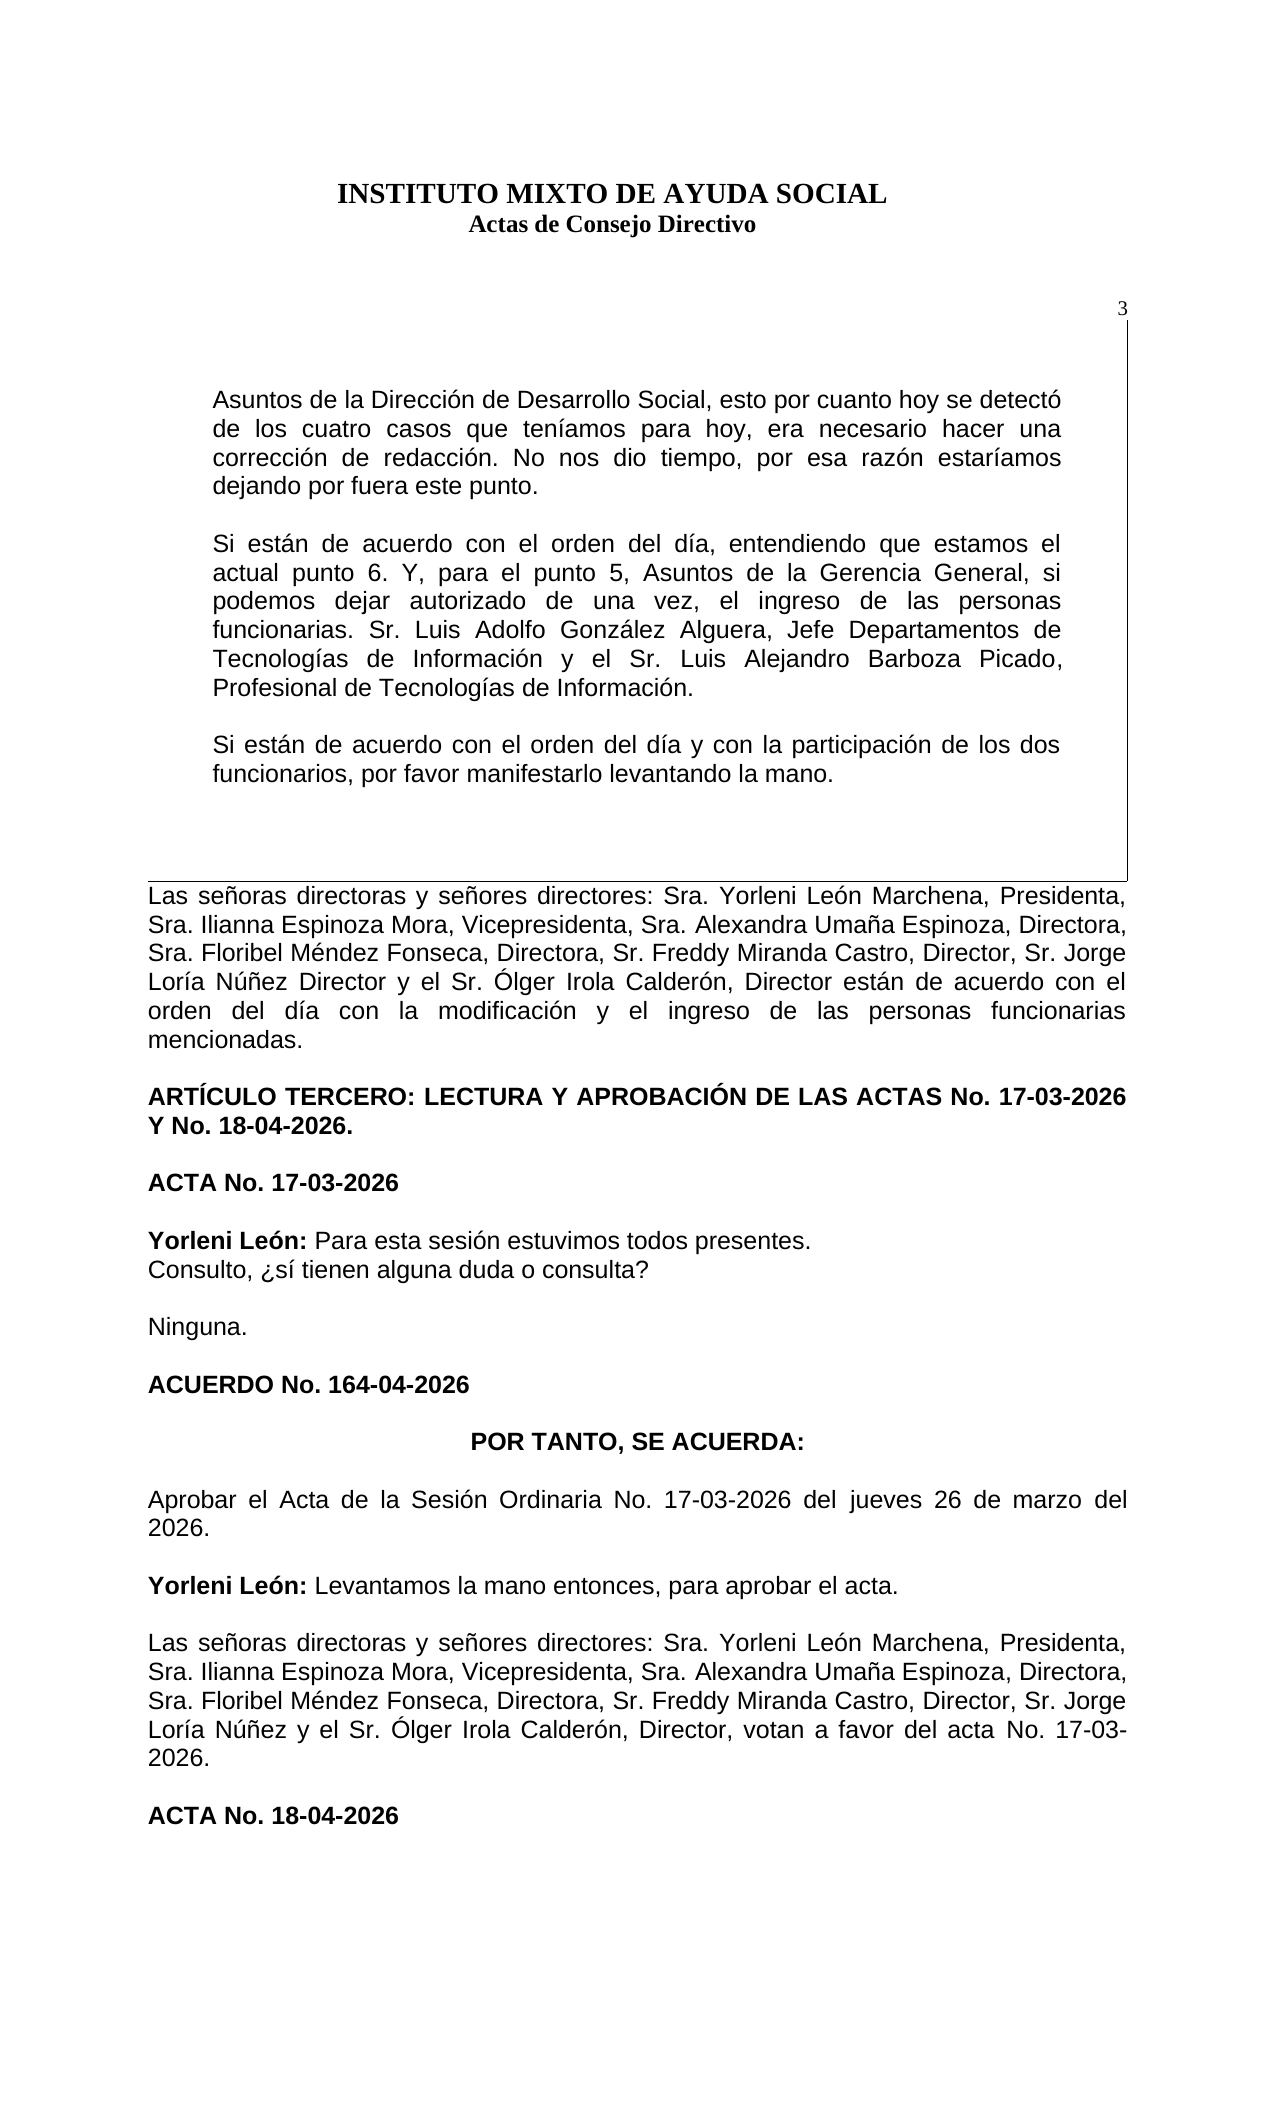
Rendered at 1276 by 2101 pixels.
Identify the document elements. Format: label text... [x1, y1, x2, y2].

text Yorleni León: Levantamos la mano entonces, para aprobar el acta. [148, 1571, 1127, 1599]
text Consulto, ¿sí tienen alguna duda o consulta? [148, 1254, 1127, 1283]
text Yorleni León: Para esta sesión estuvimos todos presentes. [148, 1226, 1127, 1254]
text Ninguna. [148, 1312, 1127, 1341]
text Si están de acuerdo con el orden del día, entendiendo que estamos el actual punto 6. Y, para el punto 5, Asuntos de la Gerencia General, si podemos dejar autorizado de una vez, el ingreso de las personas funcionarias. Sr. Luis Adolfo González Alguera, Jefe Departamentos de Tecnologías de Información y el Sr. Luis Alejandro Barboza Picado, Profesional de Tecnologías de Información. [148, 529, 1127, 701]
text ARTÍCULO TERCERO: LECTURA Y APROBACIÓN DE LAS ACTAS No. 17-03-2026 Y No. 18-04-2026. [148, 1082, 1127, 1139]
text Asuntos de la Dirección de Desarrollo Social, esto por cuanto hoy se detectó de los cuatro casos que teníamos para hoy, era necesario hacer una corrección de redacción. No nos dio tiempo, por esa razón estaríamos dejando por fuera este punto. [148, 320, 1127, 500]
text Aprobar el Acta de la Sesión Ordinaria No. 17-03-2026 del jueves 26 de marzo del 2026. [148, 1484, 1127, 1542]
text ACTA No. 17-03-2026 [148, 1168, 1127, 1197]
text Las señoras directoras y señores directores: Sra. Yorleni León Marchena, Presidenta, Sra. Ilianna Espinoza Mora, Vicepresidenta, Sra. Alexandra Umaña Espinoza, Directora, Sra. Floribel Méndez Fonseca, Directora, Sr. Freddy Miranda Castro, Director, Sr. Jorge Loría Núñez Director y el Sr. Ólger Irola Calderón, Director están de acuerdo con el orden del día con la modificación y el ingreso de las personas funcionarias mencionadas. [148, 881, 1127, 1053]
text Si están de acuerdo con el orden del día y con la participación de los dos funcionarios, por favor manifestarlo levantando la mano. [148, 730, 1127, 787]
text ACTA No. 18-04-2026 [148, 1801, 1127, 1829]
text Las señoras directoras y señores directores: Sra. Yorleni León Marchena, Presidenta, Sra. Ilianna Espinoza Mora, Vicepresidenta, Sra. Alexandra Umaña Espinoza, Directora, Sra. Floribel Méndez Fonseca, Directora, Sr. Freddy Miranda Castro, Director, Sr. Jorge Loría Núñez y el Sr. Ólger Irola Calderón, Director, votan a favor del acta No. 17-03-2026. [148, 1628, 1127, 1772]
text ACUERDO No. 164-04-2026 [148, 1369, 1127, 1398]
text POR TANTO, SE ACUERDA: [148, 1427, 1127, 1456]
